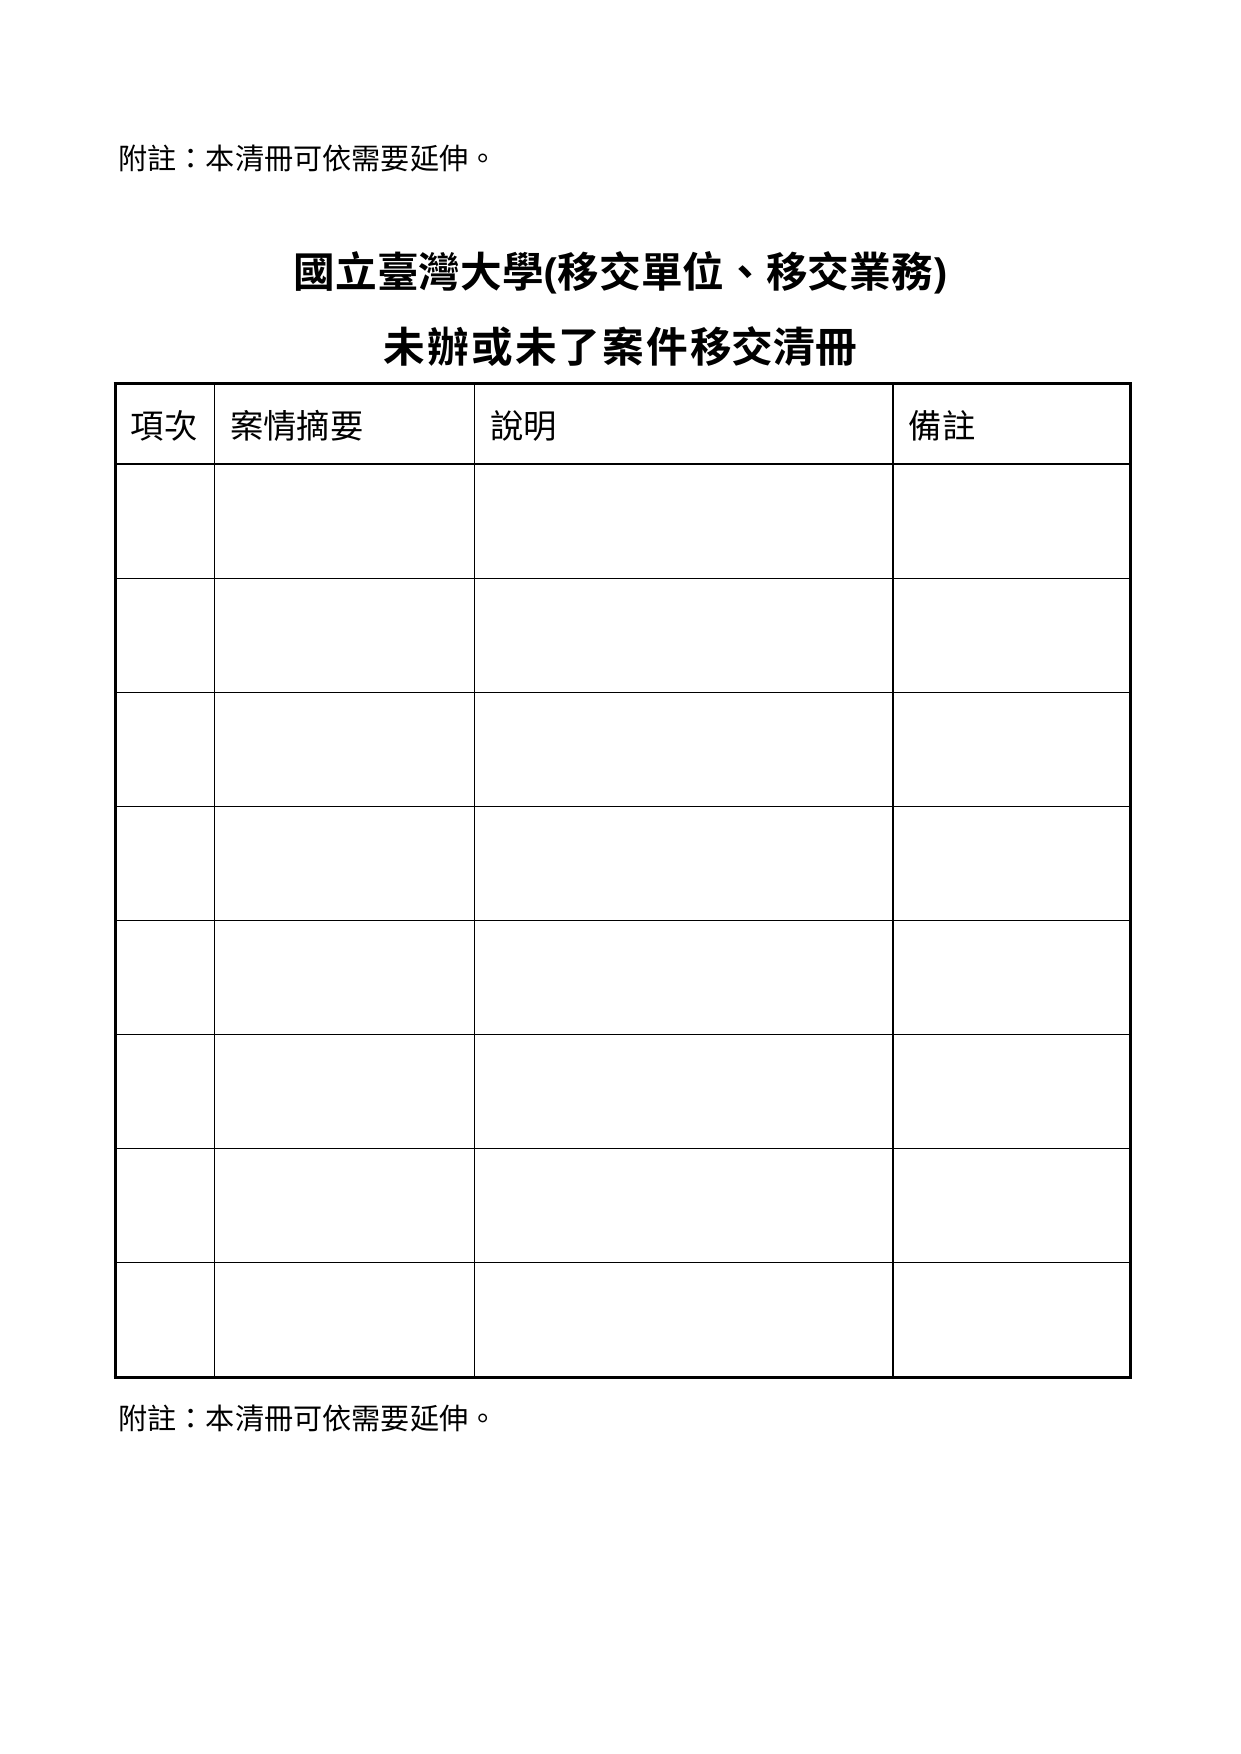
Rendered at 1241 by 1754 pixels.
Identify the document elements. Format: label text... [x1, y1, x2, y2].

table_header 說明 [475, 385, 892, 463]
table_cell [894, 693, 1129, 806]
table_cell [117, 921, 214, 1034]
table_cell [475, 465, 892, 577]
table_cell [215, 1035, 474, 1148]
table_cell [117, 807, 214, 919]
table_header 備註 [894, 385, 1129, 463]
text 未辦或未了案件移交清冊 [118, 307, 1122, 382]
table_cell [215, 1263, 474, 1376]
table_cell [117, 465, 214, 577]
table_cell [117, 1035, 214, 1148]
table_cell [215, 693, 474, 806]
table_cell [117, 1149, 214, 1262]
table_header 項次 [117, 385, 214, 463]
table_cell [475, 921, 892, 1034]
table_cell [475, 579, 892, 691]
table_cell [215, 921, 474, 1034]
text 國立臺灣大學(移交單位、移交業務) [118, 232, 1122, 307]
table_cell [475, 1263, 892, 1376]
table_cell [215, 579, 474, 691]
table_cell [215, 465, 474, 577]
table_cell [475, 1035, 892, 1148]
table_cell [117, 1263, 214, 1376]
table_cell [894, 921, 1129, 1034]
table_cell [475, 1149, 892, 1262]
table_cell [894, 465, 1129, 577]
table_cell [475, 807, 892, 919]
table_cell [475, 693, 892, 806]
table_cell [894, 1035, 1129, 1148]
table_cell [894, 1263, 1129, 1376]
text 附註：本清冊可依需要延伸。 [118, 119, 1122, 194]
table_header 案情摘要 [215, 385, 474, 463]
table_cell [894, 579, 1129, 691]
table_cell [117, 693, 214, 806]
table_cell [215, 807, 474, 919]
table_cell [894, 807, 1129, 919]
text 附註：本清冊可依需要延伸。 [118, 1379, 1122, 1454]
table_cell [117, 579, 214, 691]
table_cell [215, 1149, 474, 1262]
table_cell [894, 1149, 1129, 1262]
